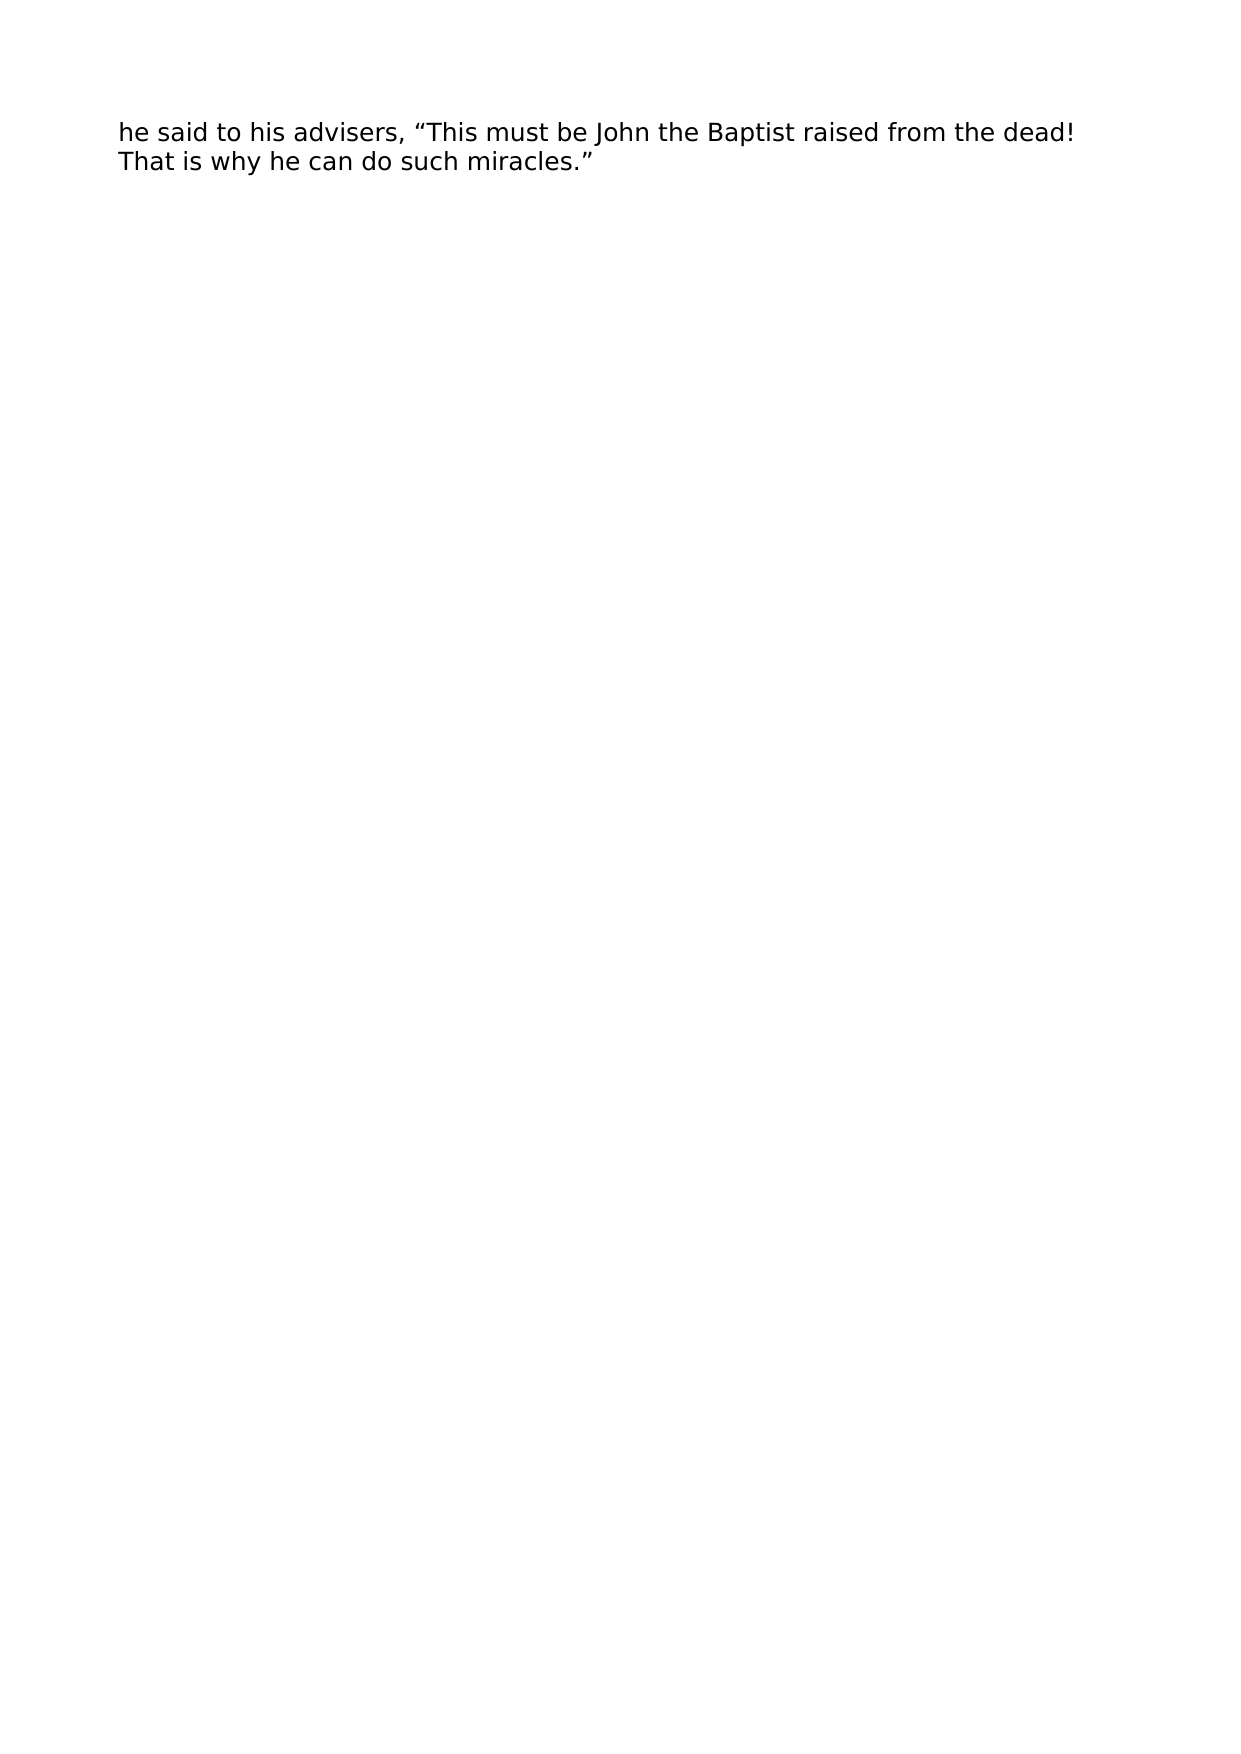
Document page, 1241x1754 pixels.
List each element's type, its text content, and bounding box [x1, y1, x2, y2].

text he said to his advisers, “This must be John the Baptist raised from the dead! That is why he can do such miracles.” [118, 118, 1122, 176]
